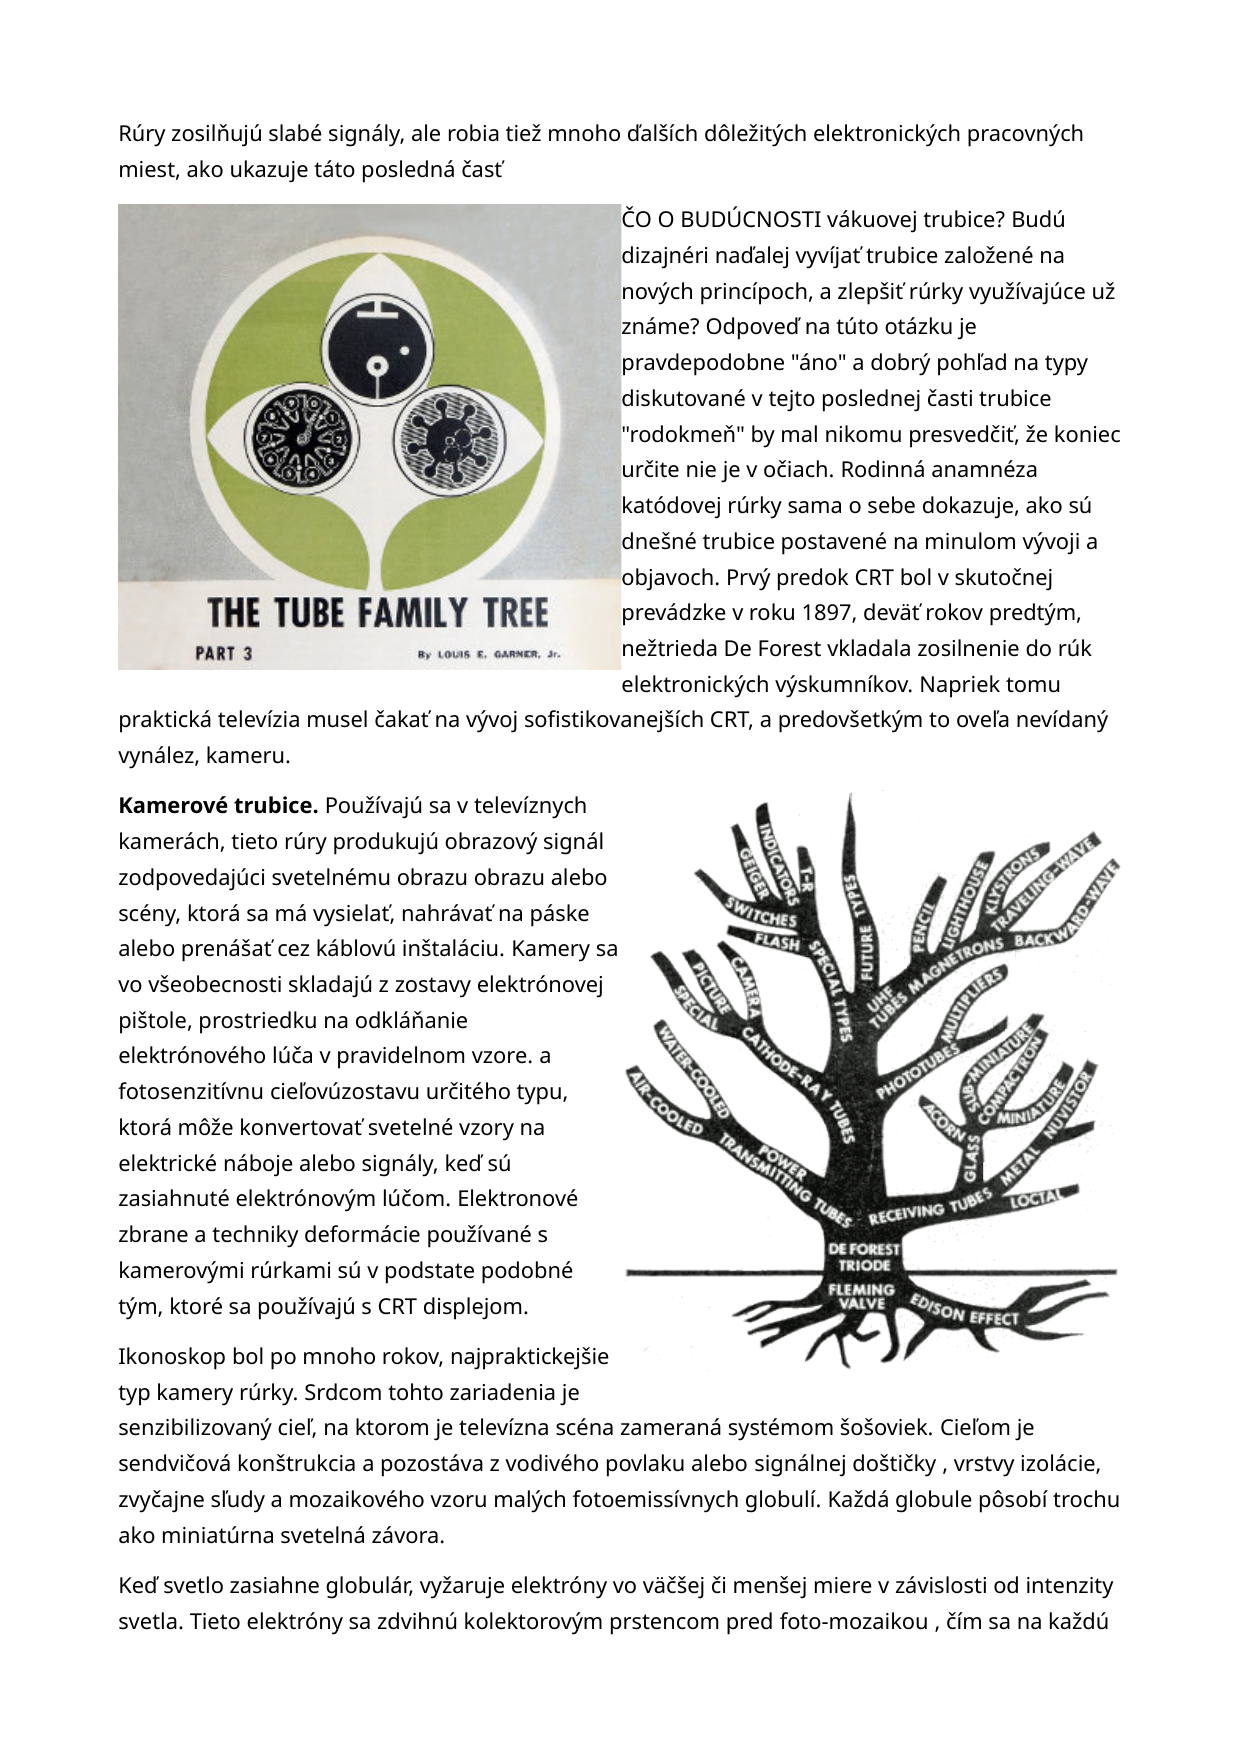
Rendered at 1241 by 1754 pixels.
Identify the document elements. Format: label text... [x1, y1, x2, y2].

text Keď svetlo zasiahne globulár, vyžaruje elektróny vo väčšej či menšej miere v závislosti od intenzity svetla. Tieto elektróny sa zdvihnú kolektorovým prstencom pred foto-mozaikou , čím sa na každú [118, 1570, 1122, 1635]
picture [622, 790, 1123, 1371]
text Rúry zosilňujú slabé signály, ale robia tiež mnoho ďalších dôležitých elektronických pracovných miest, ako ukazuje táto posledná časť [118, 118, 1122, 184]
picture [118, 204, 622, 670]
text ČO O BUDÚCNOSTI vákuovej trubice? Budú dizajnéri naďalej vyvíjať trubice založené na nových princípoch, a zlepšiť rúrky využívajúce už známe? Odpoveď na túto otázku je pravdepodobne "áno" a dobrý pohľad na typy diskutované v tejto poslednej časti trubice "rodokmeň" by mal nikomu presvedčiť, že koniec určite nie je v očiach. Rodinná anamnéza katódovej rúrky sama o sebe dokazuje, ako sú dnešné trubice postavené na minulom vývoji a objavoch. Prvý predok CRT bol v skutočnej prevádzke v roku 1897, deväť rokov predtým, nežtrieda De Forest vkladala zosilnenie do rúk elektronických výskumníkov. Napriek tomu praktická televízia musel čakať na vývoj sofistikovanejších CRT, a predovšetkým to oveľa nevídaný vynález, kameru. [118, 204, 1122, 770]
text Kamerové trubice. Používajú sa v televíznych kamerách, tieto rúry produkujú obrazový signál zodpovedajúci svetelnému obrazu obrazu alebo scény, ktorá sa má vysielať, nahrávať na páske alebo prenášať cez káblovú inštaláciu. Kamery sa vo všeobecnosti skladajú z zostavy elektrónovej pištole, prostriedku na odkláňanie elektrónového lúča v pravidelnom vzore. a fotosenzitívnu cieľovúzostavu určitého typu, ktorá môže konvertovať svetelné vzory na elektrické náboje alebo signály, keď sú zasiahnuté elektrónovým lúčom. Elektronové zbrane a techniky deformácie používané s kamerovými rúrkami sú v podstate podobné tým, ktoré sa používajú s CRT displejom. [118, 790, 622, 1320]
text Ikonoskop bol po mnoho rokov, najpraktickejšie typ kamery rúrky. Srdcom tohto zariadenia je senzibilizovaný cieľ, na ktorom je televízna scéna zameraná systémom šošoviek. Cieľom je sendvičová konštrukcia a pozostáva z vodivého povlaku alebo signálnej doštičky , vrstvy izolácie, zvyčajne sľudy a mozaikového vzoru malých fotoemissívnych globulí. Každá globule pôsobí trochu ako miniatúrna svetelná závora. [118, 1341, 1122, 1549]
